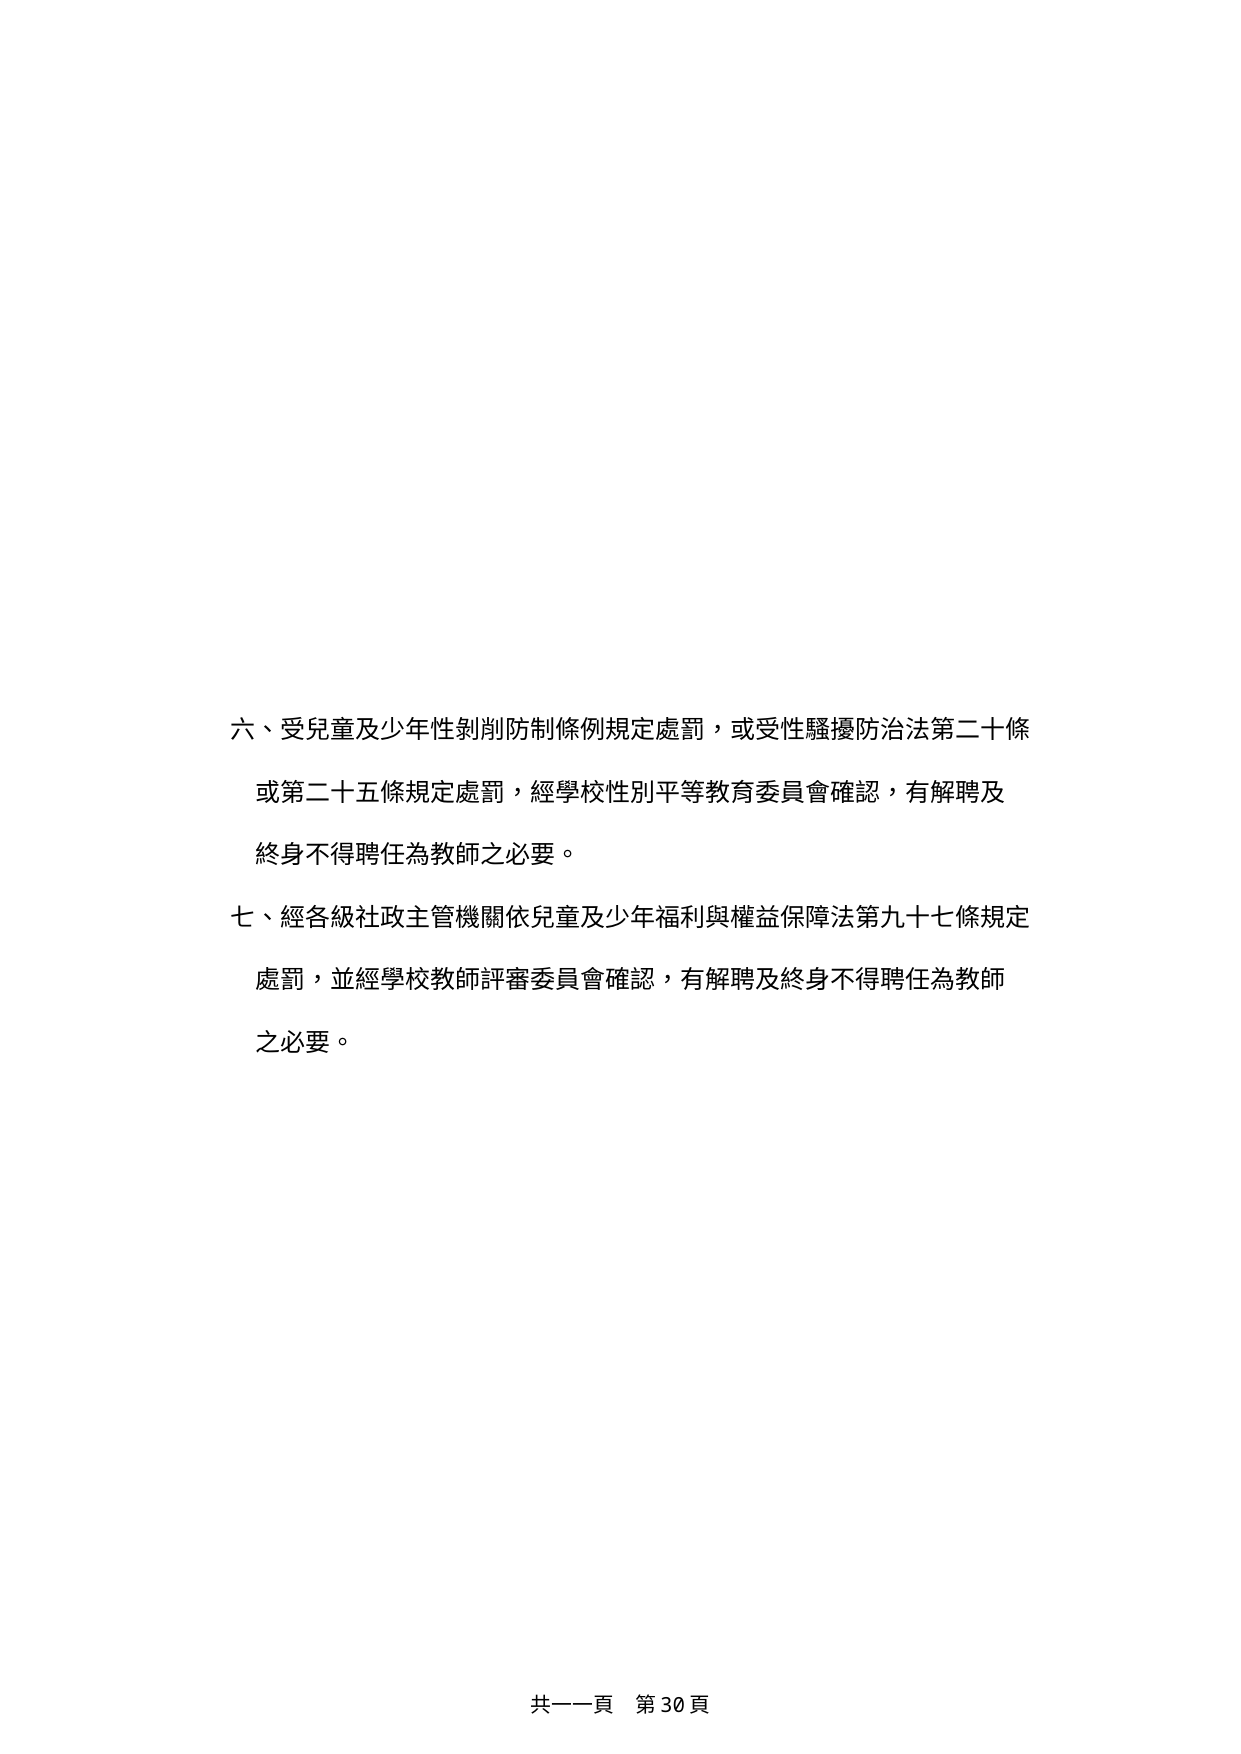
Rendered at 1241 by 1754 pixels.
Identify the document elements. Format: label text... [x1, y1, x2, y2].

text 終身不得聘任為教師之必要。 [118, 811, 1122, 874]
text 七、經各級社政主管機關依兒童及少年福利與權益保障法第九十七條規定 [118, 874, 1122, 936]
text 之必要。 [118, 999, 1122, 1061]
text 處罰，並經學校教師評審委員會確認，有解聘及終身不得聘任為教師 [118, 936, 1122, 999]
text 六、受兒童及少年性剝削防制條例規定處罰，或受性騷擾防治法第二十條 [118, 686, 1122, 749]
text 或第二十五條規定處罰，經學校性別平等教育委員會確認，有解聘及 [118, 749, 1122, 811]
